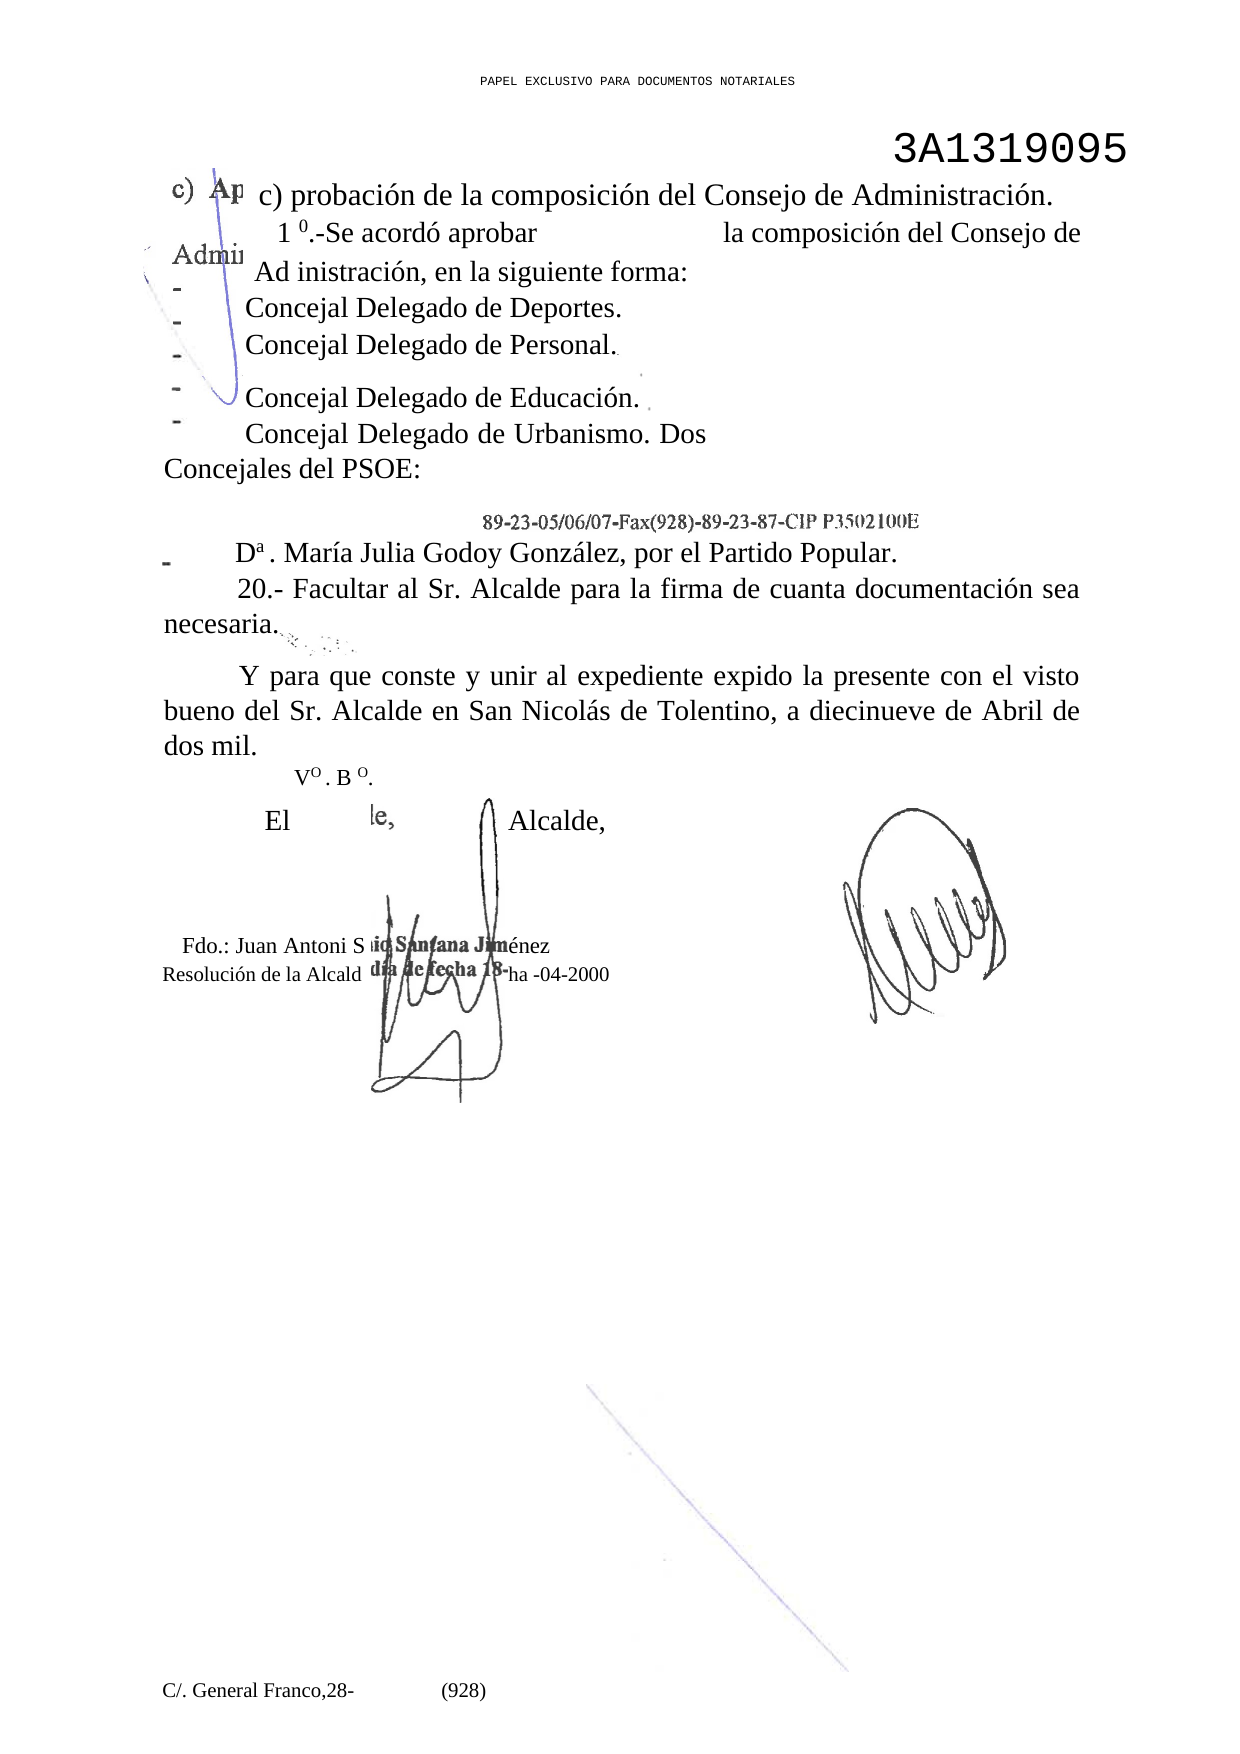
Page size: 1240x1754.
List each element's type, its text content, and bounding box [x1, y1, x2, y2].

text 20.- Facultar al Sr. Alcalde para la firma de cuanta documentación sea necesaria. [163, 571, 1081, 656]
text ha -04-2000 [508, 962, 842, 986]
text [1007, 932, 1081, 960]
text Concejal Delegado de Personal. [243, 327, 1081, 377]
text Ad inistración, en la siguiente forma: [243, 254, 1081, 288]
text énez [508, 932, 842, 960]
text c) probación de la composición del Consejo de Administración. [243, 176, 1081, 212]
text Y para que conste y unir al expediente expido la presente con el visto bueno del Sr. Alcalde en San Nicolás de Tolentino, a diecinueve de Abril de dos mil. [163, 658, 1081, 761]
text Fdo.: Juan Antoni S [162, 932, 371, 960]
text Concejal Delegado de Deportes. [243, 291, 1081, 324]
text Resolución de la Alcald [162, 962, 371, 986]
text Concejal Delegado de Educación. [243, 380, 1081, 413]
text Concejal Delegado de Urbanismo. Dos Concejales del PSOE: [163, 416, 707, 484]
text VO . B O. [294, 764, 1079, 790]
text [1007, 962, 1081, 986]
text Da . María Julia Godoy González, por el Partido Popular. [162, 535, 1081, 568]
text 1 0.-Se acordó aprobar la composición del Consejo de [243, 215, 1081, 251]
text El [264, 803, 371, 836]
text Alcalde, [508, 803, 1032, 836]
